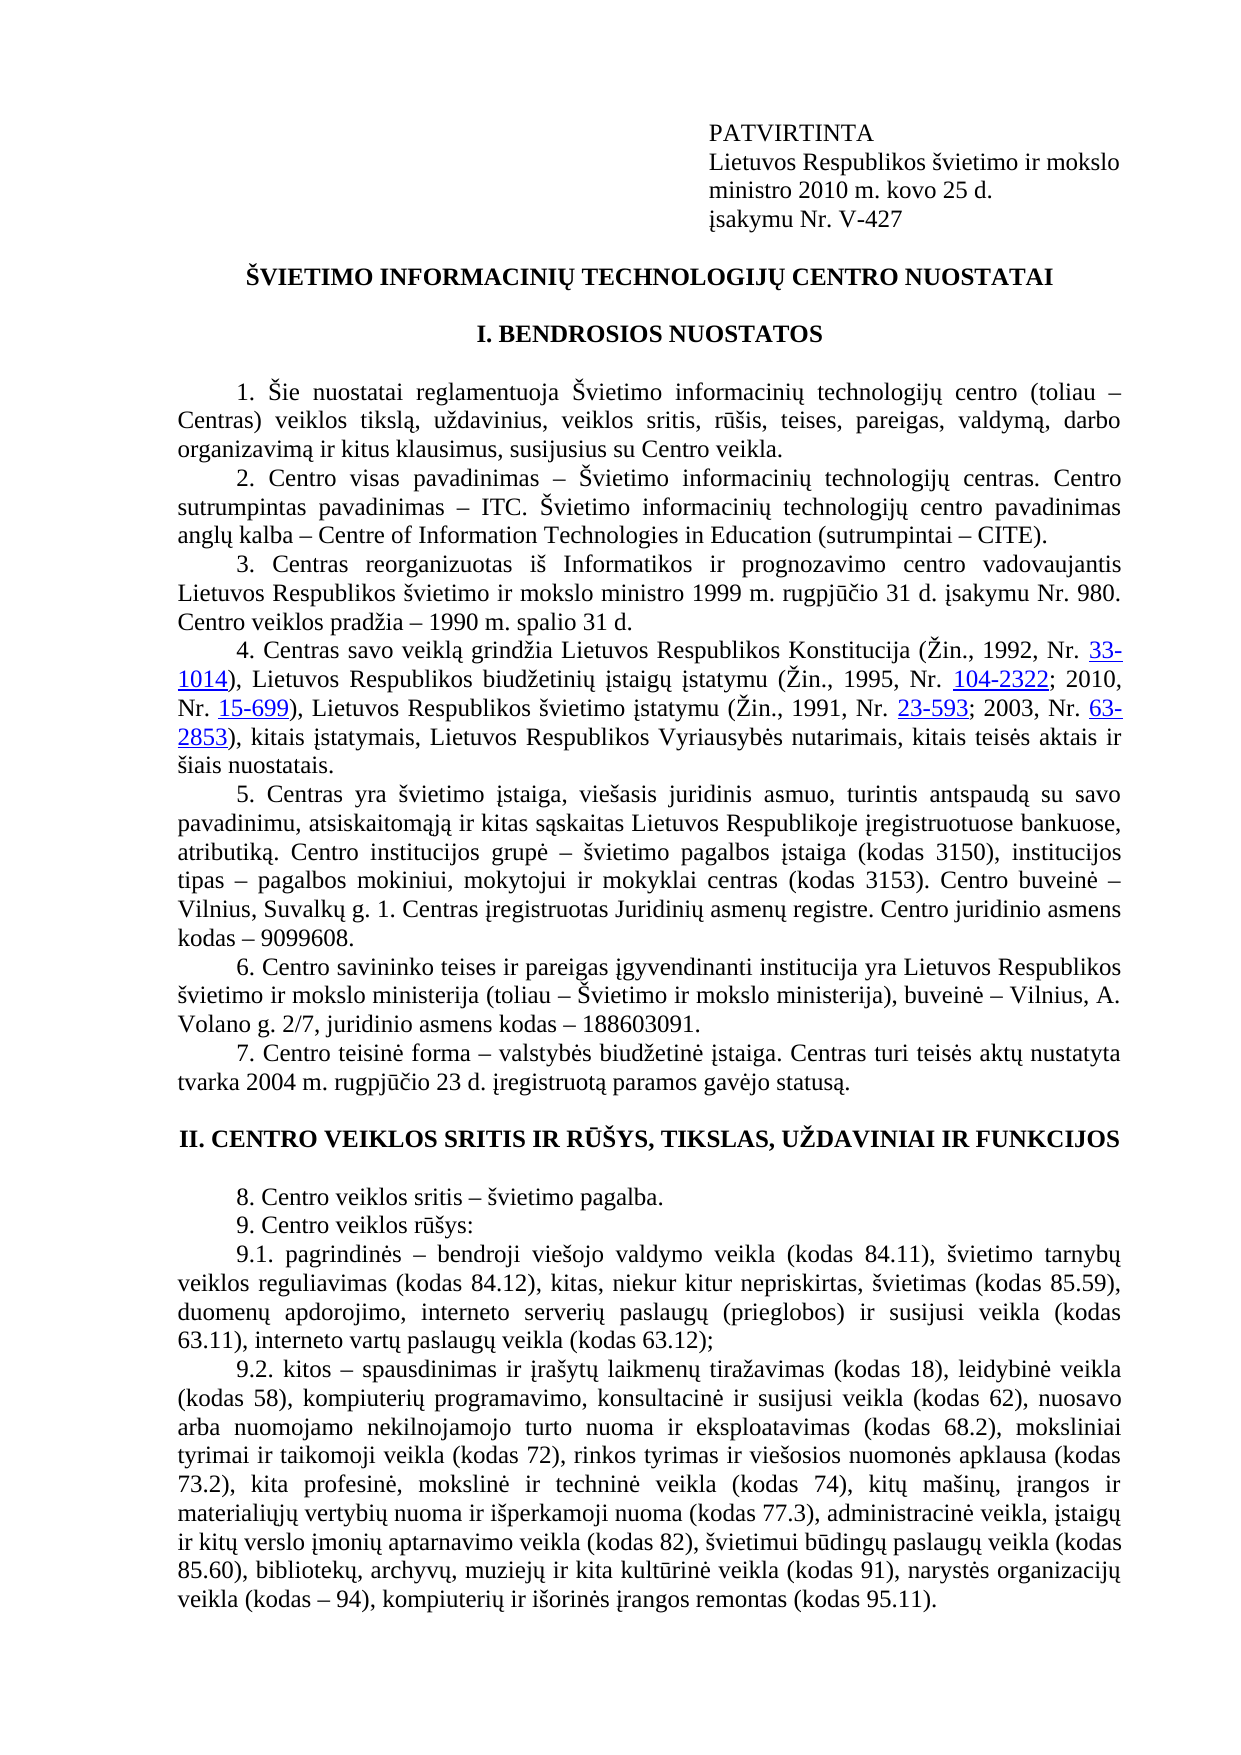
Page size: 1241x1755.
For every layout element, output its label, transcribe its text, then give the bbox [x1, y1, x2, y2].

text 7. Centro teisinė forma – valstybės biudžetinė įstaiga. Centras turi teisės aktų nustatyta tvarka 2004 m. rugpjūčio 23 d. įregistruotą paramos gavėjo statusą. [177, 1038, 1122, 1096]
text 3. Centras reorganizuotas iš Informatikos ir prognozavimo centro vadovaujantis Lietuvos Respublikos švietimo ir mokslo ministro 1999 m. rugpjūčio 31 d. įsakymu Nr. 980. Centro veiklos pradžia – 1990 m. spalio 31 d. [177, 549, 1122, 636]
text 2. Centro visas pavadinimas – Švietimo informacinių technologijų centras. Centro sutrumpintas pavadinimas – ITC. Švietimo informacinių technologijų centro pavadinimas anglų kalba – Centre of Information Technologies in Education (sutrumpintai – CITE). [177, 463, 1122, 549]
text 8. Centro veiklos sritis – švietimo pagalba. [177, 1182, 1122, 1211]
text ŠVIETIMO INFORMACINIŲ TECHNOLOGIJŲ CENTRO NUOSTATAI [177, 262, 1122, 291]
text PATVIRTINTA [177, 118, 1122, 147]
text II. CENTRO VEIKLOS SRITIS IR RŪŠYS, TIKSLAS, UŽDAVINIAI IR FUNKCIJOS [177, 1124, 1122, 1153]
text 9.2. kitos – spausdinimas ir įrašytų laikmenų tiražavimas (kodas 18), leidybinė veikla (kodas 58), kompiuterių programavimo, konsultacinė ir susijusi veikla (kodas 62), nuosavo arba nuomojamo nekilnojamojo turto nuoma ir eksploatavimas (kodas 68.2), moksliniai tyrimai ir taikomoji veikla (kodas 72), rinkos tyrimas ir viešosios nuomonės apklausa (kodas 73.2), kita profesinė, mokslinė ir techninė veikla (kodas 74), kitų mašinų, įrangos ir materialiųjų vertybių nuoma ir išperkamoji nuoma (kodas 77.3), administracinė veikla, įstaigų ir kitų verslo įmonių aptarnavimo veikla (kodas 82), švietimui būdingų paslaugų veikla (kodas 85.60), bibliotekų, archyvų, muziejų ir kita kultūrinė veikla (kodas 91), narystės organizacijų veikla (kodas – 94), kompiuterių ir išorinės įrangos remontas (kodas 95.11). [177, 1354, 1122, 1613]
text 9. Centro veiklos rūšys: [177, 1211, 1122, 1239]
text 5. Centras yra švietimo įstaiga, viešasis juridinis asmuo, turintis antspaudą su savo pavadinimu, atsiskaitomąją ir kitas sąskaitas Lietuvos Respublikoje įregistruotuose bankuose, atributiką. Centro institucijos grupė – švietimo pagalbos įstaiga (kodas 3150), institucijos tipas – pagalbos mokiniui, mokytojui ir mokyklai centras (kodas 3153). Centro buveinė – Vilnius, Suvalkų g. 1. Centras įregistruotas Juridinių asmenų registre. Centro juridinio asmens kodas – 9099608. [177, 779, 1122, 952]
text I. BENDROSIOS NUOSTATOS [177, 319, 1122, 348]
text Lietuvos Respublikos švietimo ir mokslo [177, 147, 1122, 176]
text 6. Centro savininko teises ir pareigas įgyvendinanti institucija yra Lietuvos Respublikos švietimo ir mokslo ministerija (toliau – Švietimo ir mokslo ministerija), buveinė – Vilnius, A. Volano g. 2/7, juridinio asmens kodas – 188603091. [177, 952, 1122, 1038]
text 1. Šie nuostatai reglamentuoja Švietimo informacinių technologijų centro (toliau – Centras) veiklos tikslą, uždavinius, veiklos sritis, rūšis, teises, pareigas, valdymą, darbo organizavimą ir kitus klausimus, susijusius su Centro veikla. [177, 377, 1122, 463]
text 9.1. pagrindinės – bendroji viešojo valdymo veikla (kodas 84.11), švietimo tarnybų veiklos reguliavimas (kodas 84.12), kitas, niekur kitur nepriskirtas, švietimas (kodas 85.59), duomenų apdorojimo, interneto serverių paslaugų (prieglobos) ir susijusi veikla (kodas 63.11), interneto vartų paslaugų veikla (kodas 63.12); [177, 1239, 1122, 1354]
text 4. Centras savo veiklą grindžia Lietuvos Respublikos Konstitucija (Žin., 1992, Nr. 33-1014), Lietuvos Respublikos biudžetinių įstaigų įstatymu (Žin., 1995, Nr. 104-2322; 2010, Nr. 15-699), Lietuvos Respublikos švietimo įstatymu (Žin., 1991, Nr. 23-593; 2003, Nr. 63-2853), kitais įstatymais, Lietuvos Respublikos Vyriausybės nutarimais, kitais teisės aktais ir šiais nuostatais. [177, 636, 1122, 779]
text įsakymu Nr. V-427 [177, 204, 1122, 233]
text ministro 2010 m. kovo 25 d. [177, 176, 1122, 204]
